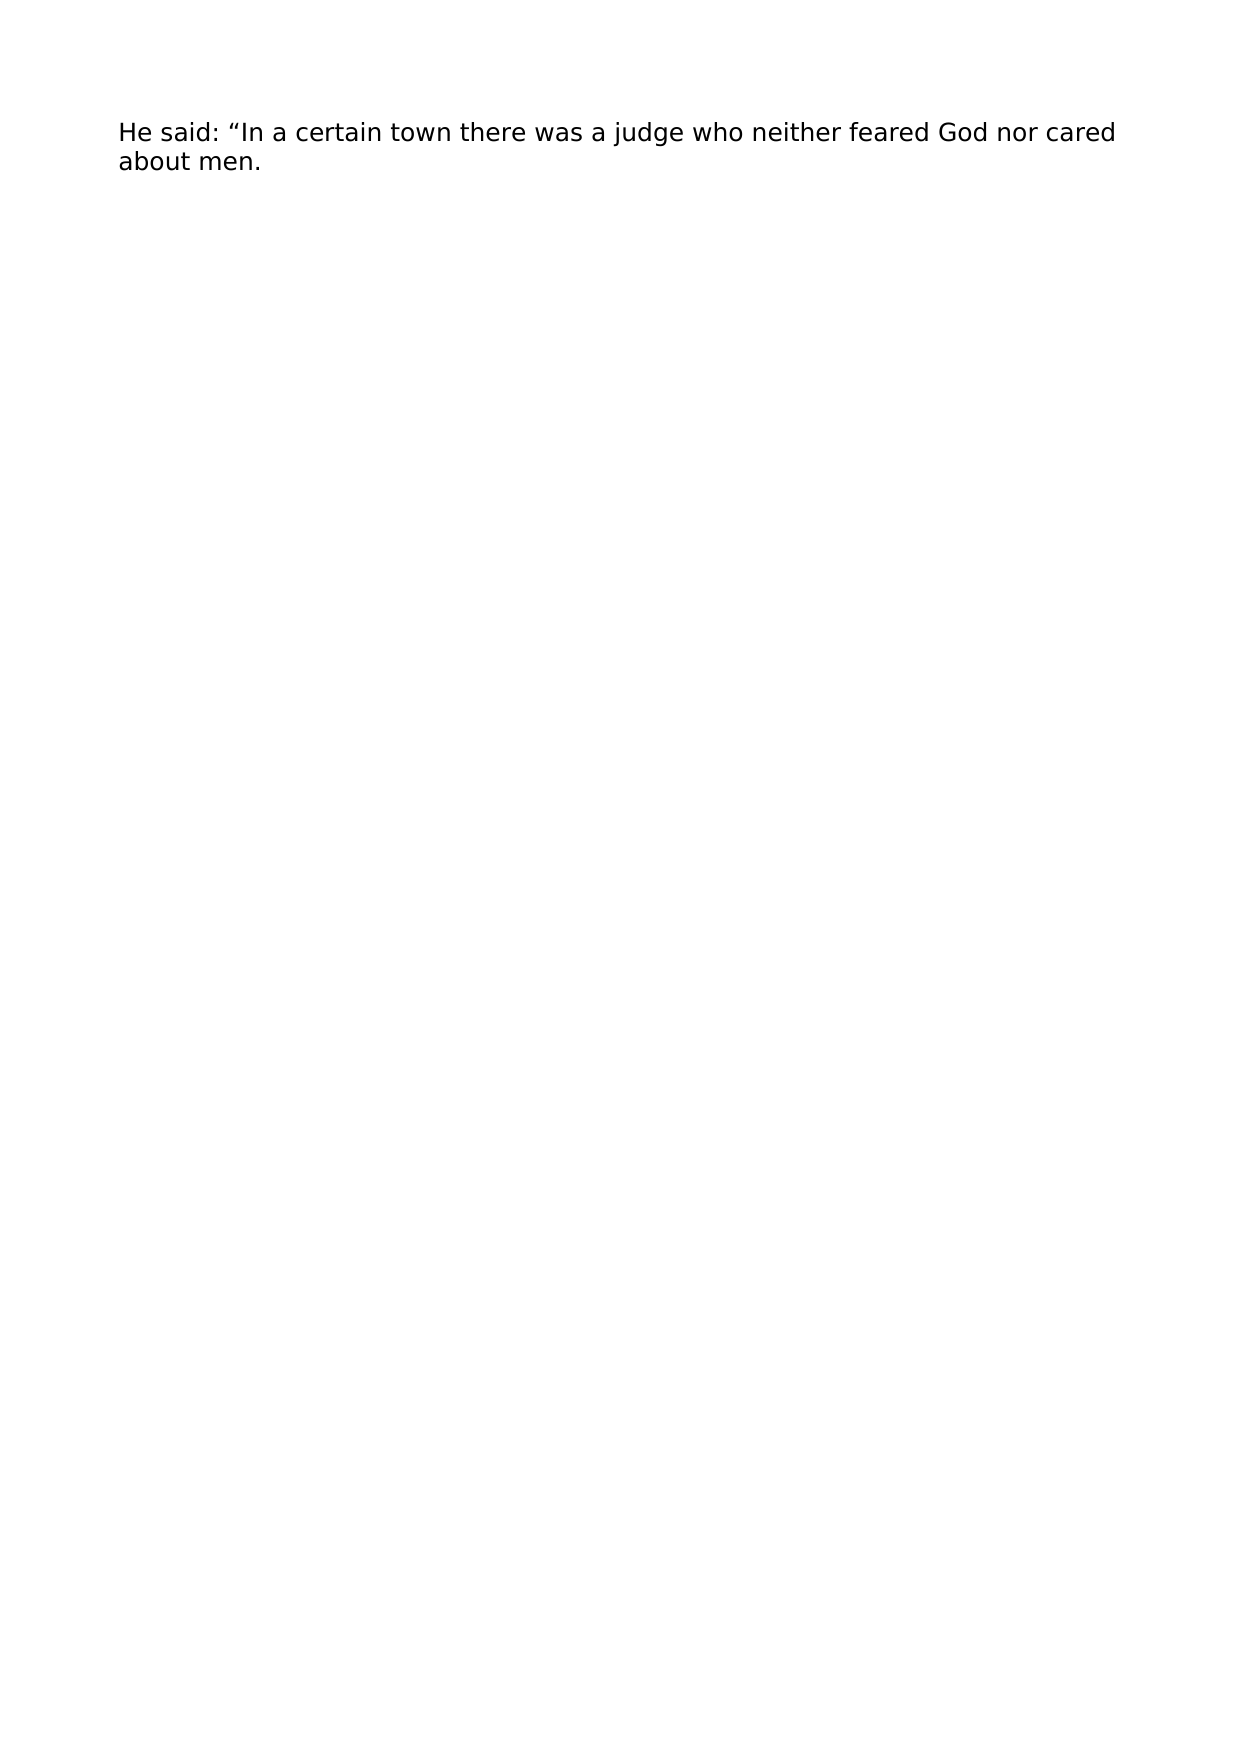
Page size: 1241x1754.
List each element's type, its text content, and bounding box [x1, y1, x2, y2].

text He said: “In a certain town there was a judge who neither feared God nor cared about men. [118, 118, 1122, 176]
